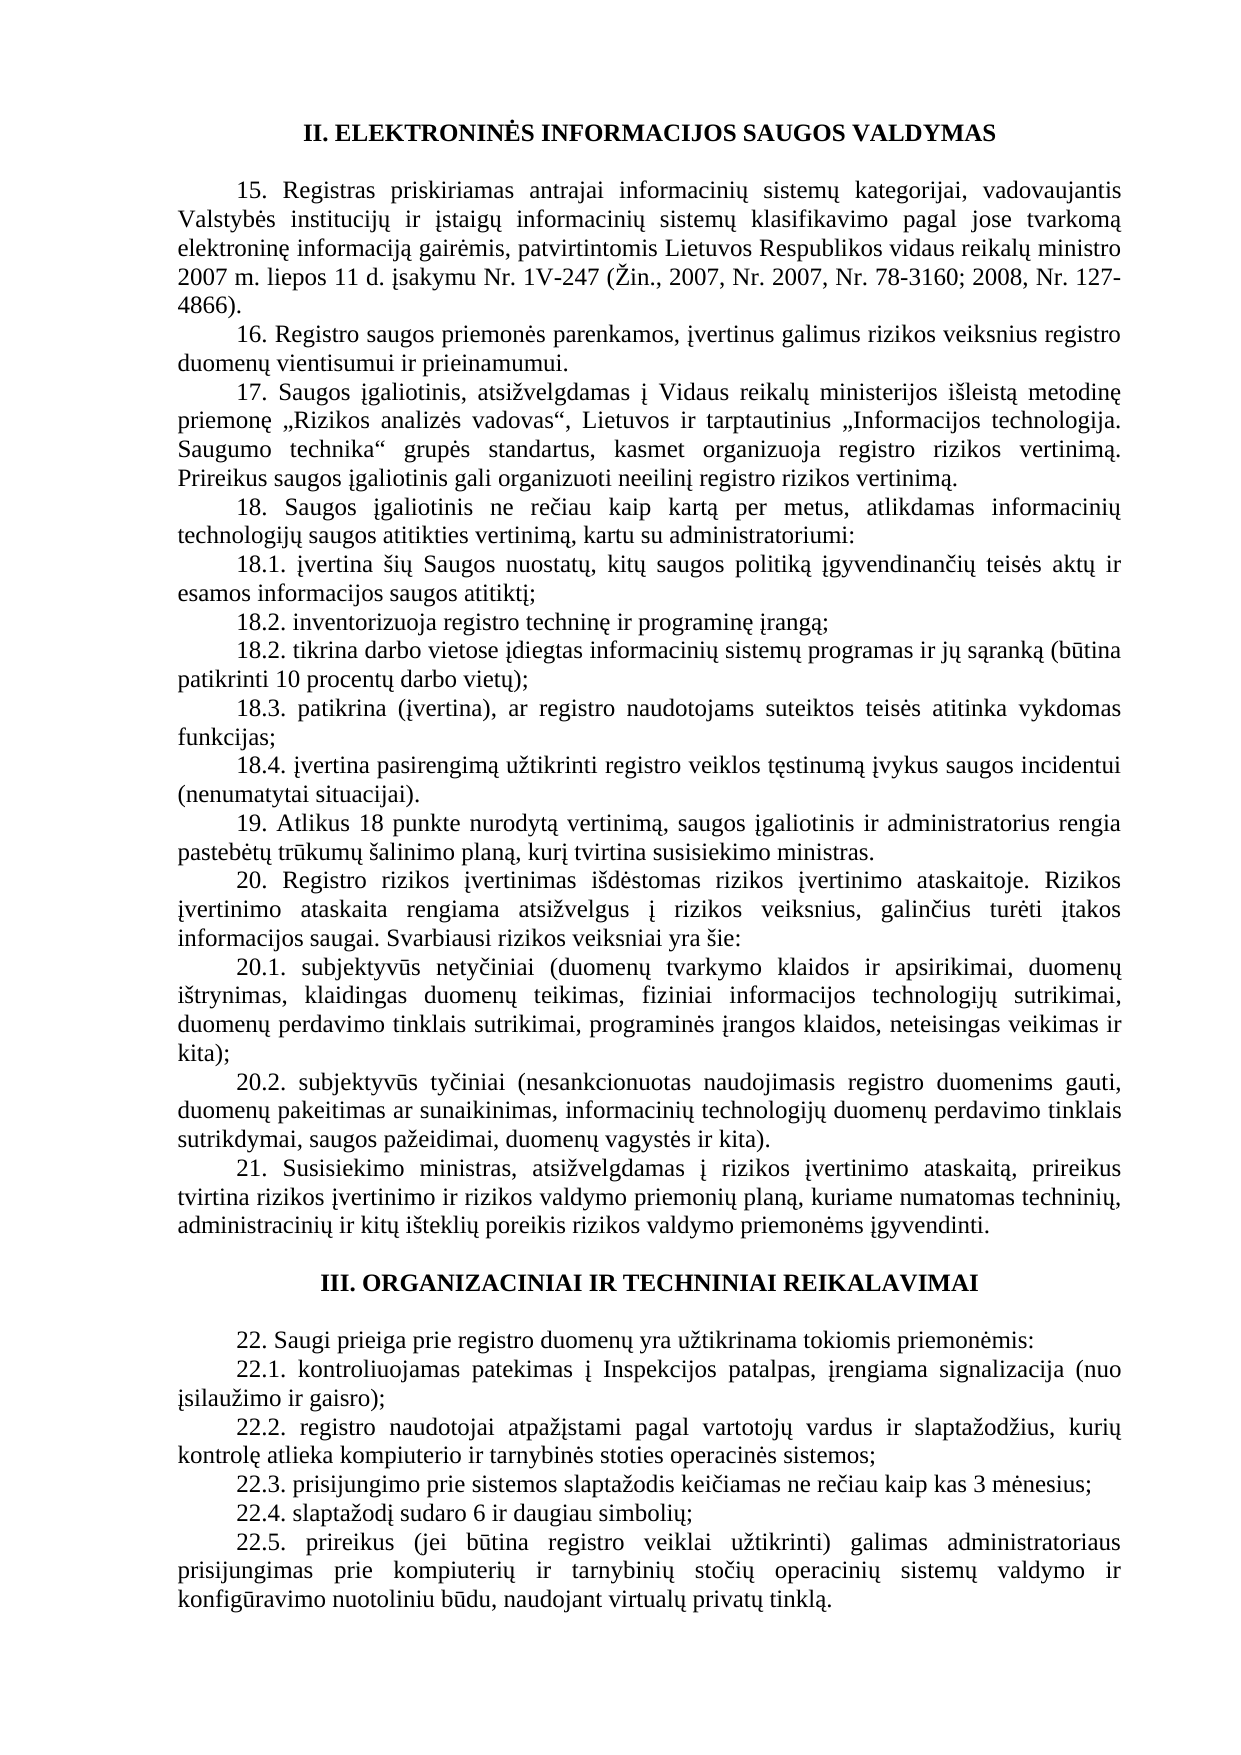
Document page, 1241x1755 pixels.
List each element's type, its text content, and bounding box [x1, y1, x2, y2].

text 18. Saugos įgaliotinis ne rečiau kaip kartą per metus, atlikdamas informacinių technologijų saugos atitikties vertinimą, kartu su administratoriumi: [177, 492, 1122, 549]
text III. ORGANIZACINIAI IR TECHNINIAI REIKALAVIMAI [177, 1268, 1122, 1297]
text 20.2. subjektyvūs tyčiniai (nesankcionuotas naudojimasis registro duomenims gauti, duomenų pakeitimas ar sunaikinimas, informacinių technologijų duomenų perdavimo tinklais sutrikdymai, saugos pažeidimai, duomenų vagystės ir kita). [177, 1067, 1122, 1153]
text II. ELEKTRONINĖS INFORMACIJOS SAUGOS VALDYMAS [177, 118, 1122, 147]
text 19. Atlikus 18 punkte nurodytą vertinimą, saugos įgaliotinis ir administratorius rengia pastebėtų trūkumų šalinimo planą, kurį tvirtina susisiekimo ministras. [177, 808, 1122, 866]
text 22.5. prireikus (jei būtina registro veiklai užtikrinti) galimas administratoriaus prisijungimas prie kompiuterių ir tarnybinių stočių operacinių sistemų valdymo ir konfigūravimo nuotoliniu būdu, naudojant virtualų privatų tinklą. [177, 1527, 1122, 1613]
text 18.2. tikrina darbo vietose įdiegtas informacinių sistemų programas ir jų sąranką (būtina patikrinti 10 procentų darbo vietų); [177, 636, 1122, 693]
text 21. Susisiekimo ministras, atsižvelgdamas į rizikos įvertinimo ataskaitą, prireikus tvirtina rizikos įvertinimo ir rizikos valdymo priemonių planą, kuriame numatomas techninių, administracinių ir kitų išteklių poreikis rizikos valdymo priemonėms įgyvendinti. [177, 1153, 1122, 1239]
text 18.2. inventorizuoja registro techninę ir programinę įrangą; [177, 607, 1122, 636]
text 22. Saugi prieiga prie registro duomenų yra užtikrinama tokiomis priemonėmis: [177, 1326, 1122, 1354]
text 22.2. registro naudotojai atpažįstami pagal vartotojų vardus ir slaptažodžius, kurių kontrolę atlieka kompiuterio ir tarnybinės stoties operacinės sistemos; [177, 1412, 1122, 1469]
text 20.1. subjektyvūs netyčiniai (duomenų tvarkymo klaidos ir apsirikimai, duomenų ištrynimas, klaidingas duomenų teikimas, fiziniai informacijos technologijų sutrikimai, duomenų perdavimo tinklais sutrikimai, programinės įrangos klaidos, neteisingas veikimas ir kita); [177, 952, 1122, 1067]
text 18.4. įvertina pasirengimą užtikrinti registro veiklos tęstinumą įvykus saugos incidentui (nenumatytai situacijai). [177, 751, 1122, 808]
text 15. Registras priskiriamas antrajai informacinių sistemų kategorijai, vadovaujantis Valstybės institucijų ir įstaigų informacinių sistemų klasifikavimo pagal jose tvarkomą elektroninę informaciją gairėmis, patvirtintomis Lietuvos Respublikos vidaus reikalų ministro 2007 m. liepos 11 d. įsakymu Nr. 1V-247 (Žin., 2007, Nr. 2007, Nr. 78-3160; 2008, Nr. 127-4866). [177, 176, 1122, 319]
text 22.1. kontroliuojamas patekimas į Inspekcijos patalpas, įrengiama signalizacija (nuo įsilaužimo ir gaisro); [177, 1354, 1122, 1412]
text 18.1. įvertina šių Saugos nuostatų, kitų saugos politiką įgyvendinančių teisės aktų ir esamos informacijos saugos atitiktį; [177, 549, 1122, 607]
text 17. Saugos įgaliotinis, atsižvelgdamas į Vidaus reikalų ministerijos išleistą metodinę priemonę „Rizikos analizės vadovas“, Lietuvos ir tarptautinius „Informacijos technologija. Saugumo technika“ grupės standartus, kasmet organizuoja registro rizikos vertinimą. Prireikus saugos įgaliotinis gali organizuoti neeilinį registro rizikos vertinimą. [177, 377, 1122, 492]
text 20. Registro rizikos įvertinimas išdėstomas rizikos įvertinimo ataskaitoje. Rizikos įvertinimo ataskaita rengiama atsižvelgus į rizikos veiksnius, galinčius turėti įtakos informacijos saugai. Svarbiausi rizikos veiksniai yra šie: [177, 866, 1122, 952]
text 22.3. prisijungimo prie sistemos slaptažodis keičiamas ne rečiau kaip kas 3 mėnesius; [177, 1469, 1122, 1498]
text 22.4. slaptažodį sudaro 6 ir daugiau simbolių; [177, 1498, 1122, 1527]
text 16. Registro saugos priemonės parenkamos, įvertinus galimus rizikos veiksnius registro duomenų vientisumui ir prieinamumui. [177, 319, 1122, 377]
text 18.3. patikrina (įvertina), ar registro naudotojams suteiktos teisės atitinka vykdomas funkcijas; [177, 693, 1122, 751]
